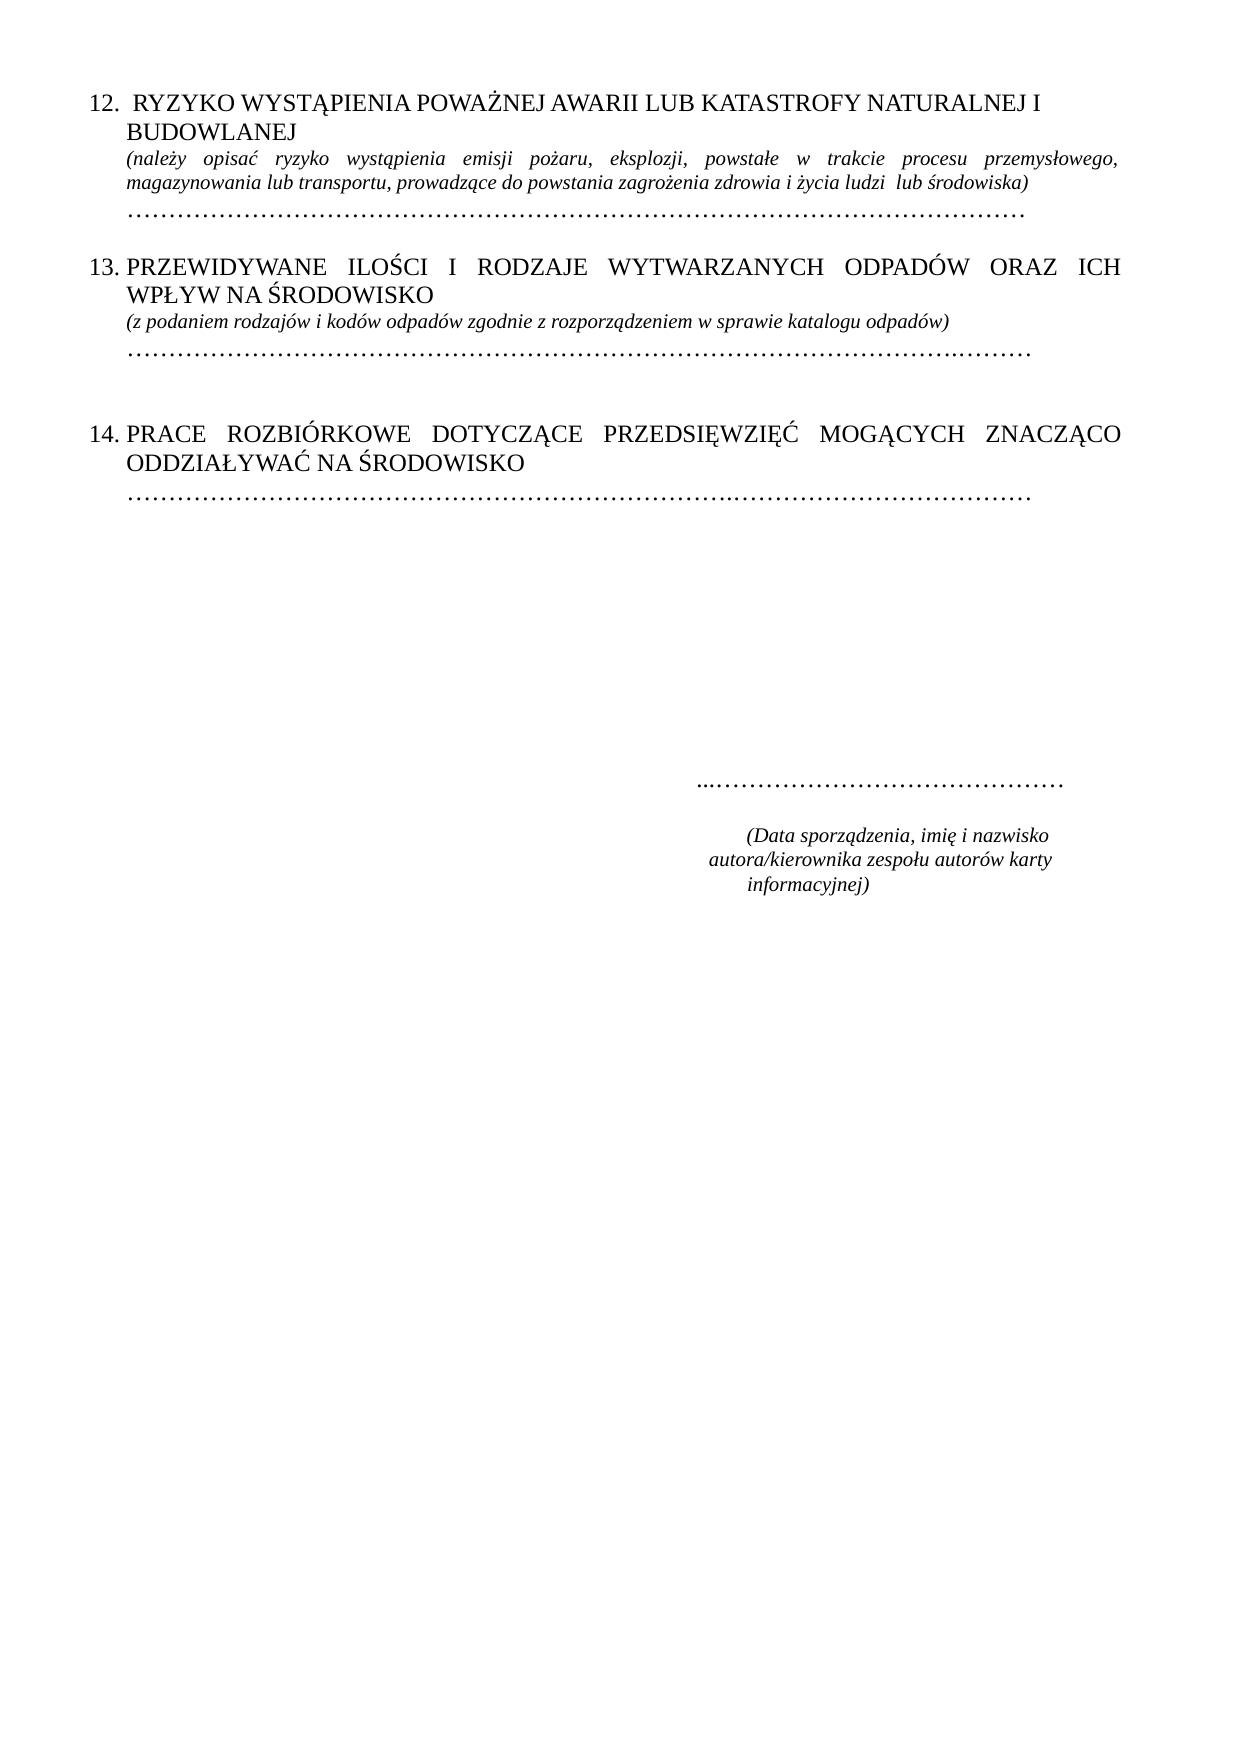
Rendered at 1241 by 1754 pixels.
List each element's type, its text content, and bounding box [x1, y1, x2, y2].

text ...…………………………………… [88, 764, 1122, 793]
list PRACE ROZBIÓRKOWE DOTYCZĄCE PRZEDSIĘWZIĘĆ MOGĄCYCH ZNACZĄCO ODDZIAŁYWAĆ NA ŚRODOWISKO [88, 419, 1122, 477]
text (należy opisać ryzyko wystąpienia emisji pożaru, eksplozji, powstałe w trakcie procesu przemysłowego, magazynowania lub transportu, prowadzące do powstania zagrożenia zdrowia i życia ludzi lub środowiska) [126, 146, 1122, 194]
list RYZYKO WYSTĄPIENIA POWAŻNEJ AWARII LUB KATASTROFY NATURALNEJ I BUDOWLANEJ [88, 88, 1122, 146]
text (z podaniem rodzajów i kodów odpadów zgodnie z rozporządzeniem w sprawie katalogu odpadów) [126, 309, 1122, 333]
text ……………………………………………………………………………………….……… [126, 333, 1122, 362]
text ……………………………………………………………….……………………………… [126, 477, 1122, 506]
list PRZEWIDYWANE ILOŚCI I RODZAJE WYTWARZANYCH ODPADÓW ORAZ ICH WPŁYW NA ŚRODOWISKO [88, 252, 1122, 309]
text ……………………………………………………………………………………………… [126, 194, 1122, 223]
text (Data sporządzenia, imię i nazwisko autora/kierownika zespołu autorów karty informacyjnej) [88, 822, 1122, 922]
